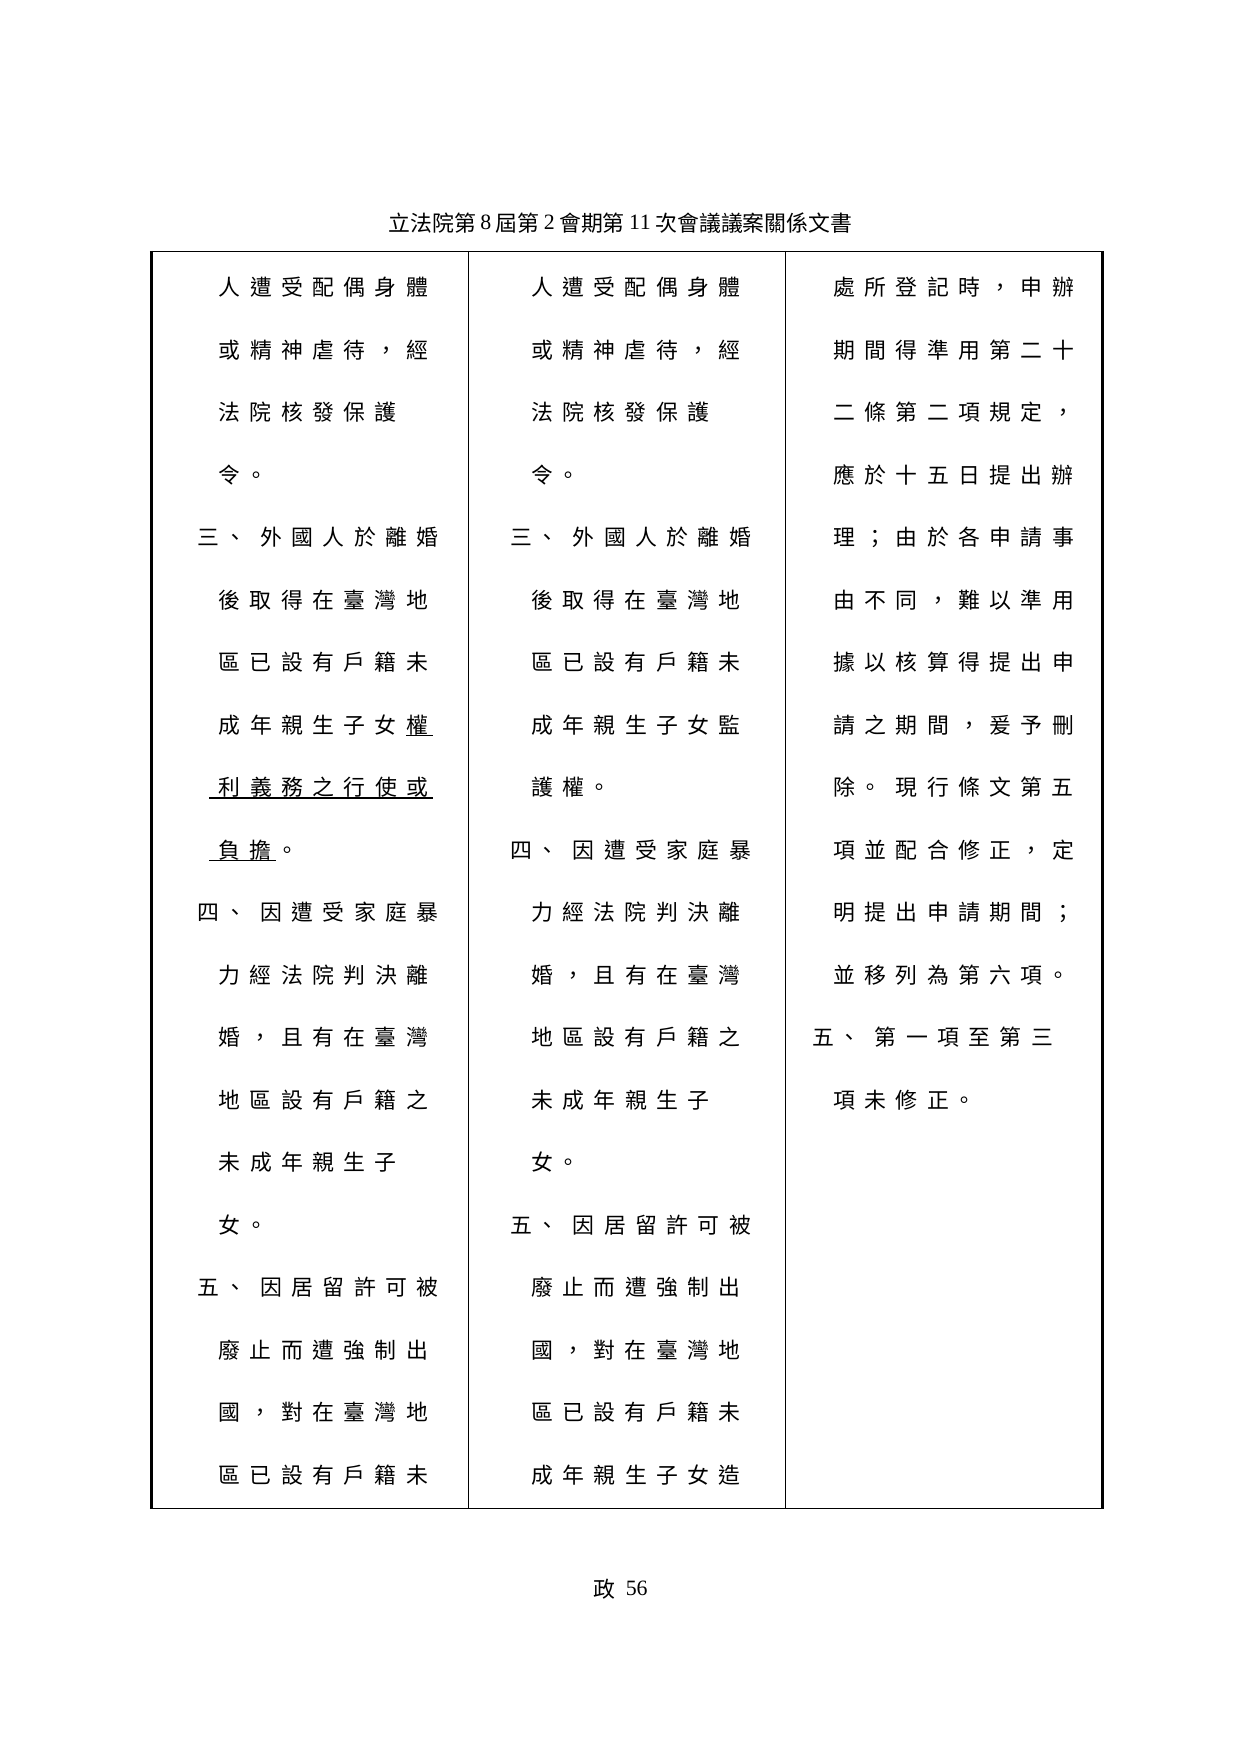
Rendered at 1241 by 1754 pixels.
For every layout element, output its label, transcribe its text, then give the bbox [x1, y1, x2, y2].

table_cell 人遭受配偶身體或精神虐待，經法院核發保護令。 三、外國人於離婚後取得在臺灣地區已設有戶籍未成年親生子女權利義務之行使或負擔。 四、因遭受家庭暴力經法院判決離婚，且有在臺灣地區設有戶籍之未成年親生子女。 五、因居留許可被廢止而遭強制出國，對在臺灣地區已設有戶籍未 [153, 252, 468, 1508]
table_cell 人遭受配偶身體或精神虐待，經法院核發保護令。 三、外國人於離婚後取得在臺灣地區已設有戶籍未成年親生子女監護權。 四、因遭受家庭暴力經法院判決離婚，且有在臺灣地區設有戶籍之未成年親生子女。 五、因居留許可被廢止而遭強制出國，對在臺灣地區已設有戶籍未成年親生子女造 [469, 252, 785, 1508]
table_cell 處所登記時，申辦期間得準用第二十二條第二項規定，應於十五日提出辦理；由於各申請事由不同，難以準用據以核算得提出申請之期間，爰予刪除。現行條文第五項並配合修正，定明提出申請期間；並移列為第六項。 五、第一項至第三項未修正。 [786, 252, 1101, 1508]
